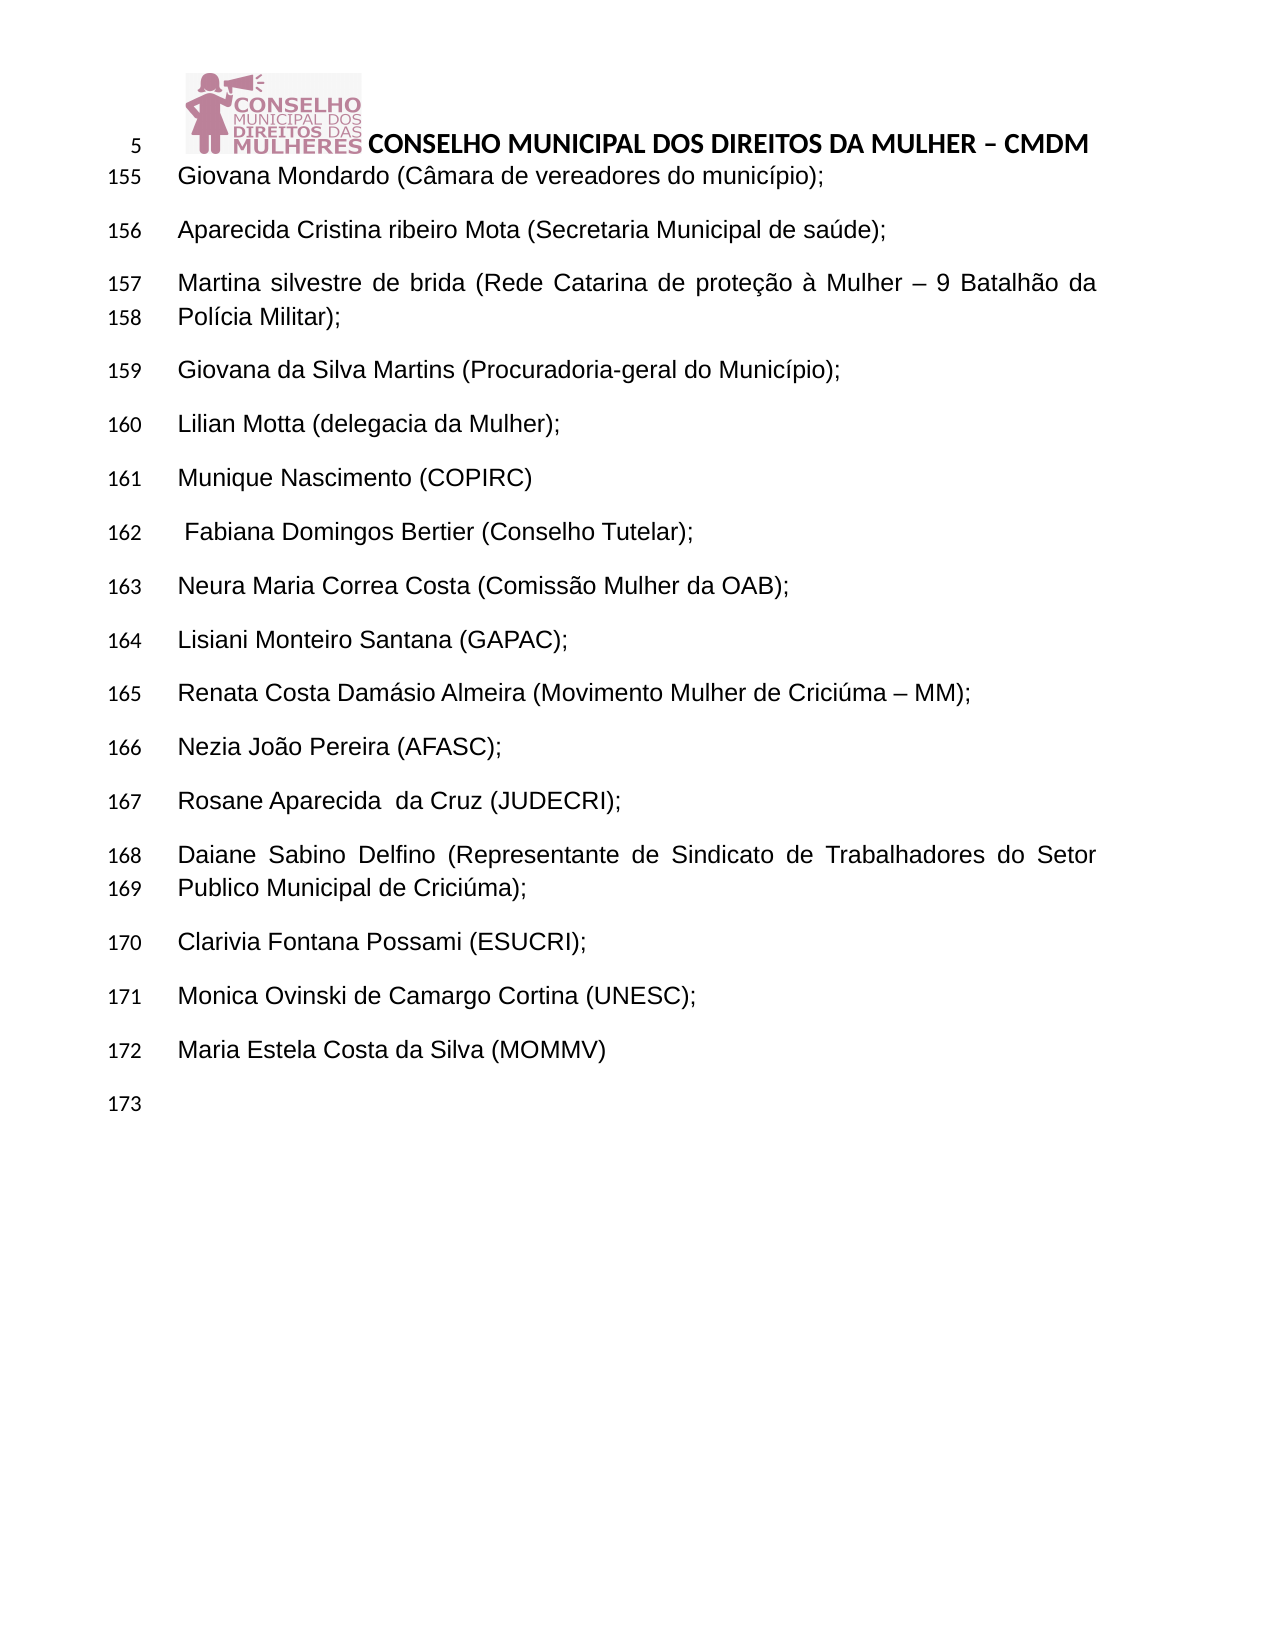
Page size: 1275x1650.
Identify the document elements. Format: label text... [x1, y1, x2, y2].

text Fabiana Domingos Bertier (Conselho Tutelar); [177, 517, 1098, 546]
text Giovana da Silva Martins (Procuradoria-geral do Município); [177, 355, 1098, 384]
text Rosane Aparecida da Cruz (JUDECRI); [177, 786, 1098, 815]
text Maria Estela Costa da Silva (MOMMV) [177, 1034, 1098, 1063]
text Clarivia Fontana Possami (ESUCRI); [177, 927, 1098, 956]
text Lilian Motta (delegacia da Mulher); [177, 409, 1098, 438]
text Daiane Sabino Delfino (Representante de Sindicato de Trabalhadores do Setor Publico Municipal de Criciúma); [177, 840, 1098, 902]
text Neura Maria Correa Costa (Comissão Mulher da OAB); [177, 571, 1098, 599]
picture [185, 73, 362, 154]
text Munique Nascimento (COPIRC) [177, 463, 1098, 492]
text Nezia João Pereira (AFASC); [177, 732, 1098, 761]
text Lisiani Monteiro Santana (GAPAC); [177, 624, 1098, 653]
text Martina silvestre de brida (Rede Catarina de proteção à Mulher – 9 Batalhão da Polícia Militar); [177, 268, 1098, 330]
text Renata Costa Damásio Almeira (Movimento Mulher de Criciúma – MM); [177, 678, 1098, 707]
text Monica Ovinski de Camargo Cortina (UNESC); [177, 981, 1098, 1009]
text Giovana Mondardo (Câmara de vereadores do município); [177, 161, 1098, 189]
text Aparecida Cristina ribeiro Mota (Secretaria Municipal de saúde); [177, 214, 1098, 243]
